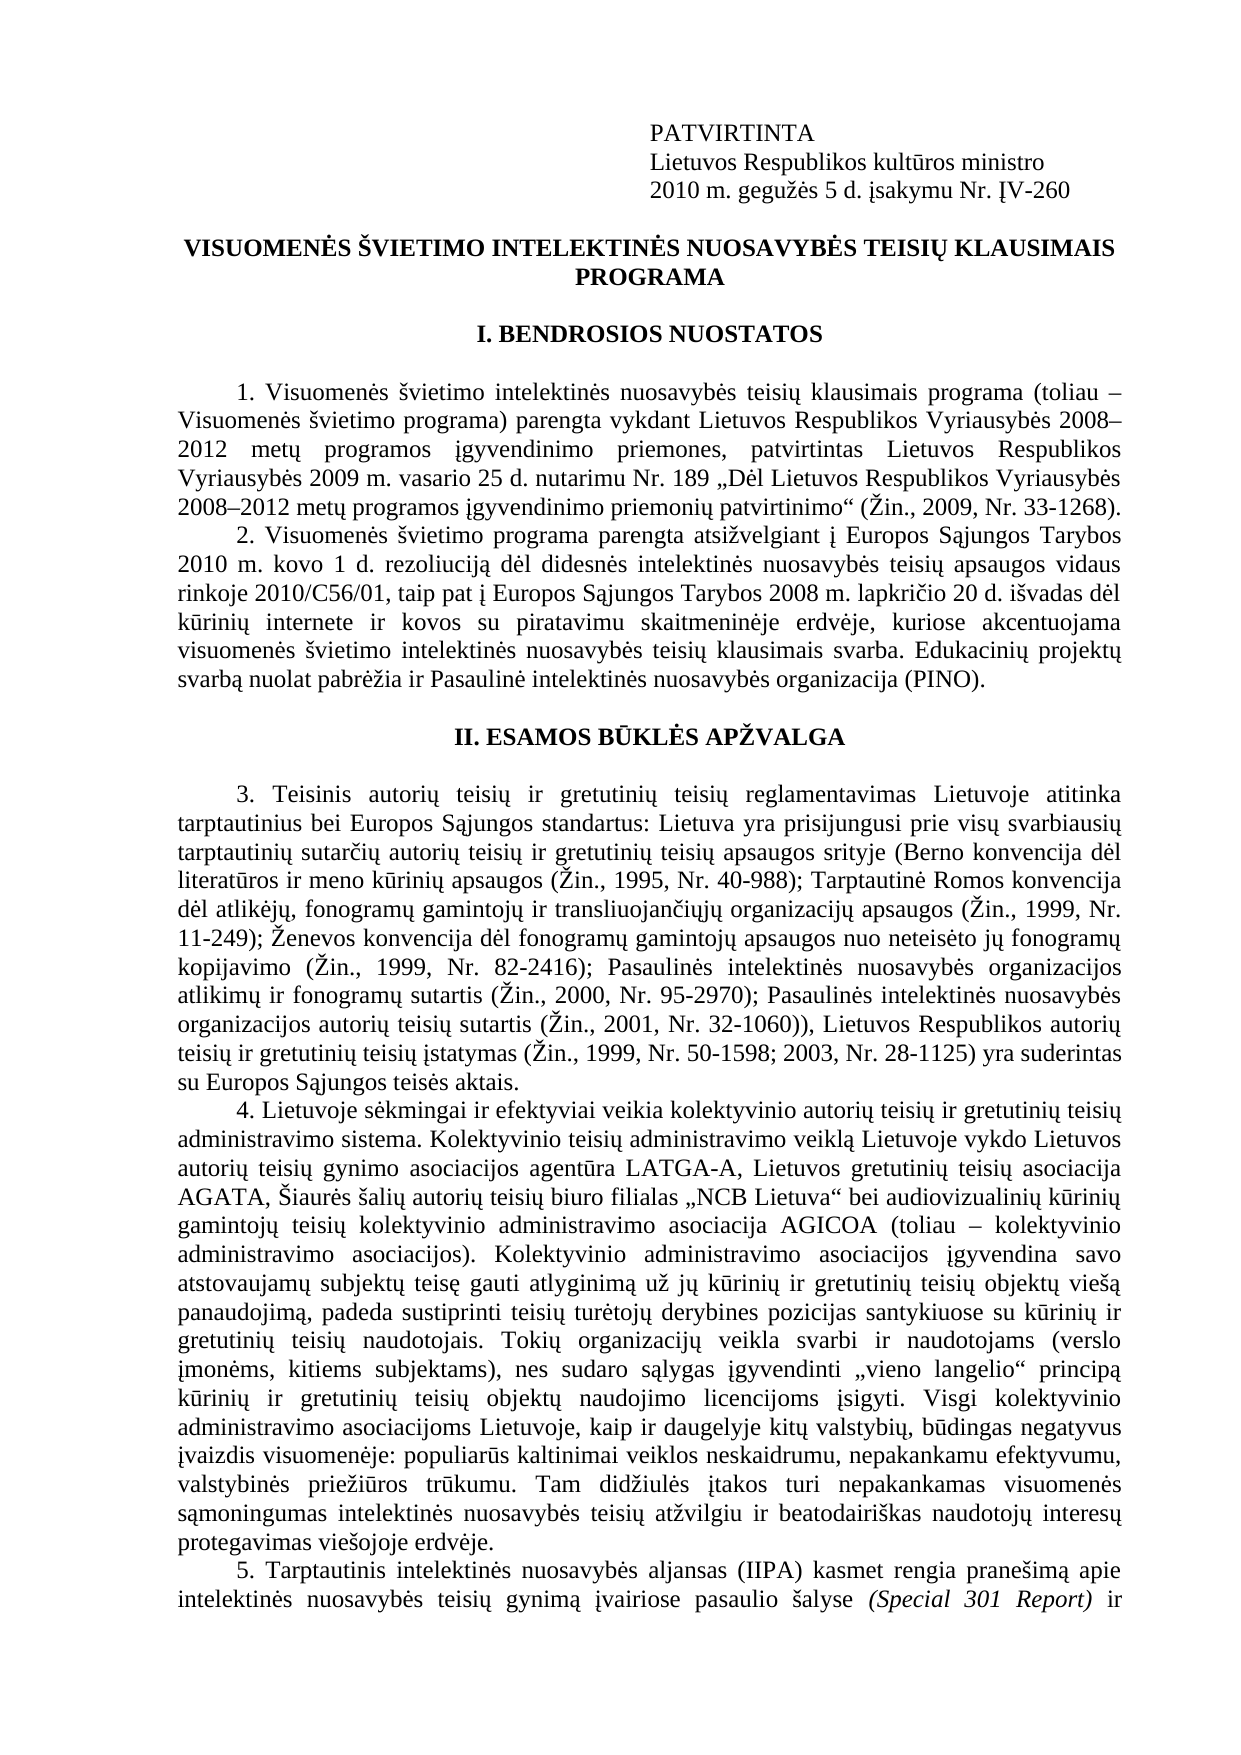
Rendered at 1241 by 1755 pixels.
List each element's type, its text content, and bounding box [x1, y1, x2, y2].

text 1. Visuomenės švietimo intelektinės nuosavybės teisių klausimais programa (toliau – Visuomenės švietimo programa) parengta vykdant Lietuvos Respublikos Vyriausybės 2008–2012 metų programos įgyvendinimo priemones, patvirtintas Lietuvos Respublikos Vyriausybės 2009 m. vasario 25 d. nutarimu Nr. 189 „Dėl Lietuvos Respublikos Vyriausybės 2008–2012 metų programos įgyvendinimo priemonių patvirtinimo“ (Žin., 2009, Nr. 33-1268). [177, 377, 1122, 521]
text VISUOMENĖS ŠVIETIMO INTELEKTINĖS NUOSAVYBĖS TEISIŲ KLAUSIMAIS PROGRAMA [177, 233, 1122, 291]
text 2010 m. gegužės 5 d. įsakymu Nr. ĮV-260 [649, 176, 1122, 204]
text 4. Lietuvoje sėkmingai ir efektyviai veikia kolektyvinio autorių teisių ir gretutinių teisių administravimo sistema. Kolektyvinio teisių administravimo veiklą Lietuvoje vykdo Lietuvos autorių teisių gynimo asociacijos agentūra LATGA-A, Lietuvos gretutinių teisių asociacija AGATA, Šiaurės šalių autorių teisių biuro filialas „NCB Lietuva“ bei audiovizualinių kūrinių gamintojų teisių kolektyvinio administravimo asociacija AGICOA (toliau – kolektyvinio administravimo asociacijos). Kolektyvinio administravimo asociacijos įgyvendina savo atstovaujamų subjektų teisę gauti atlyginimą už jų kūrinių ir gretutinių teisių objektų viešą panaudojimą, padeda sustiprinti teisių turėtojų derybines pozicijas santykiuose su kūrinių ir gretutinių teisių naudotojais. Tokių organizacijų veikla svarbi ir naudotojams (verslo įmonėms, kitiems subjektams), nes sudaro sąlygas įgyvendinti „vieno langelio“ principą kūrinių ir gretutinių teisių objektų naudojimo licencijoms įsigyti. Visgi kolektyvinio administravimo asociacijoms Lietuvoje, kaip ir daugelyje kitų valstybių, būdingas negatyvus įvaizdis visuomenėje: populiarūs kaltinimai veiklos neskaidrumu, nepakankamu efektyvumu, valstybinės priežiūros trūkumu. Tam didžiulės įtakos turi nepakankamas visuomenės sąmoningumas intelektinės nuosavybės teisių atžvilgiu ir beatodairiškas naudotojų interesų protegavimas viešojoje erdvėje. [177, 1096, 1122, 1556]
text 2. Visuomenės švietimo programa parengta atsižvelgiant į Europos Sąjungos Tarybos 2010 m. kovo 1 d. rezoliuciją dėl didesnės intelektinės nuosavybės teisių apsaugos vidaus rinkoje 2010/C56/01, taip pat į Europos Sąjungos Tarybos 2008 m. lapkričio 20 d. išvadas dėl kūrinių internete ir kovos su piratavimu skaitmeninėje erdvėje, kuriose akcentuojama visuomenės švietimo intelektinės nuosavybės teisių klausimais svarba. Edukacinių projektų svarbą nuolat pabrėžia ir Pasaulinė intelektinės nuosavybės organizacija (PINO). [177, 521, 1122, 693]
text II. ESAMOS BŪKLĖS APŽVALGA [177, 722, 1122, 751]
text 5. Tarptautinis intelektinės nuosavybės aljansas (IIPA) kasmet rengia pranešimą apie intelektinės nuosavybės teisių gynimą įvairiose pasaulio šalyse (Special 301 Report) ir [177, 1556, 1122, 1613]
text PATVIRTINTA [649, 118, 1122, 147]
text Lietuvos Respublikos kultūros ministro [649, 147, 1122, 176]
text 3. Teisinis autorių teisių ir gretutinių teisių reglamentavimas Lietuvoje atitinka tarptautinius bei Europos Sąjungos standartus: Lietuva yra prisijungusi prie visų svarbiausių tarptautinių sutarčių autorių teisių ir gretutinių teisių apsaugos srityje (Berno konvencija dėl literatūros ir meno kūrinių apsaugos (Žin., 1995, Nr. 40-988); Tarptautinė Romos konvencija dėl atlikėjų, fonogramų gamintojų ir transliuojančiųjų organizacijų apsaugos (Žin., 1999, Nr. 11-249); Ženevos konvencija dėl fonogramų gamintojų apsaugos nuo neteisėto jų fonogramų kopijavimo (Žin., 1999, Nr. 82-2416); Pasaulinės intelektinės nuosavybės organizacijos atlikimų ir fonogramų sutartis (Žin., 2000, Nr. 95-2970); Pasaulinės intelektinės nuosavybės organizacijos autorių teisių sutartis (Žin., 2001, Nr. 32-1060)), Lietuvos Respublikos autorių teisių ir gretutinių teisių įstatymas (Žin., 1999, Nr. 50-1598; 2003, Nr. 28-1125) yra suderintas su Europos Sąjungos teisės aktais. [177, 779, 1122, 1096]
text I. BENDROSIOS NUOSTATOS [177, 319, 1122, 348]
